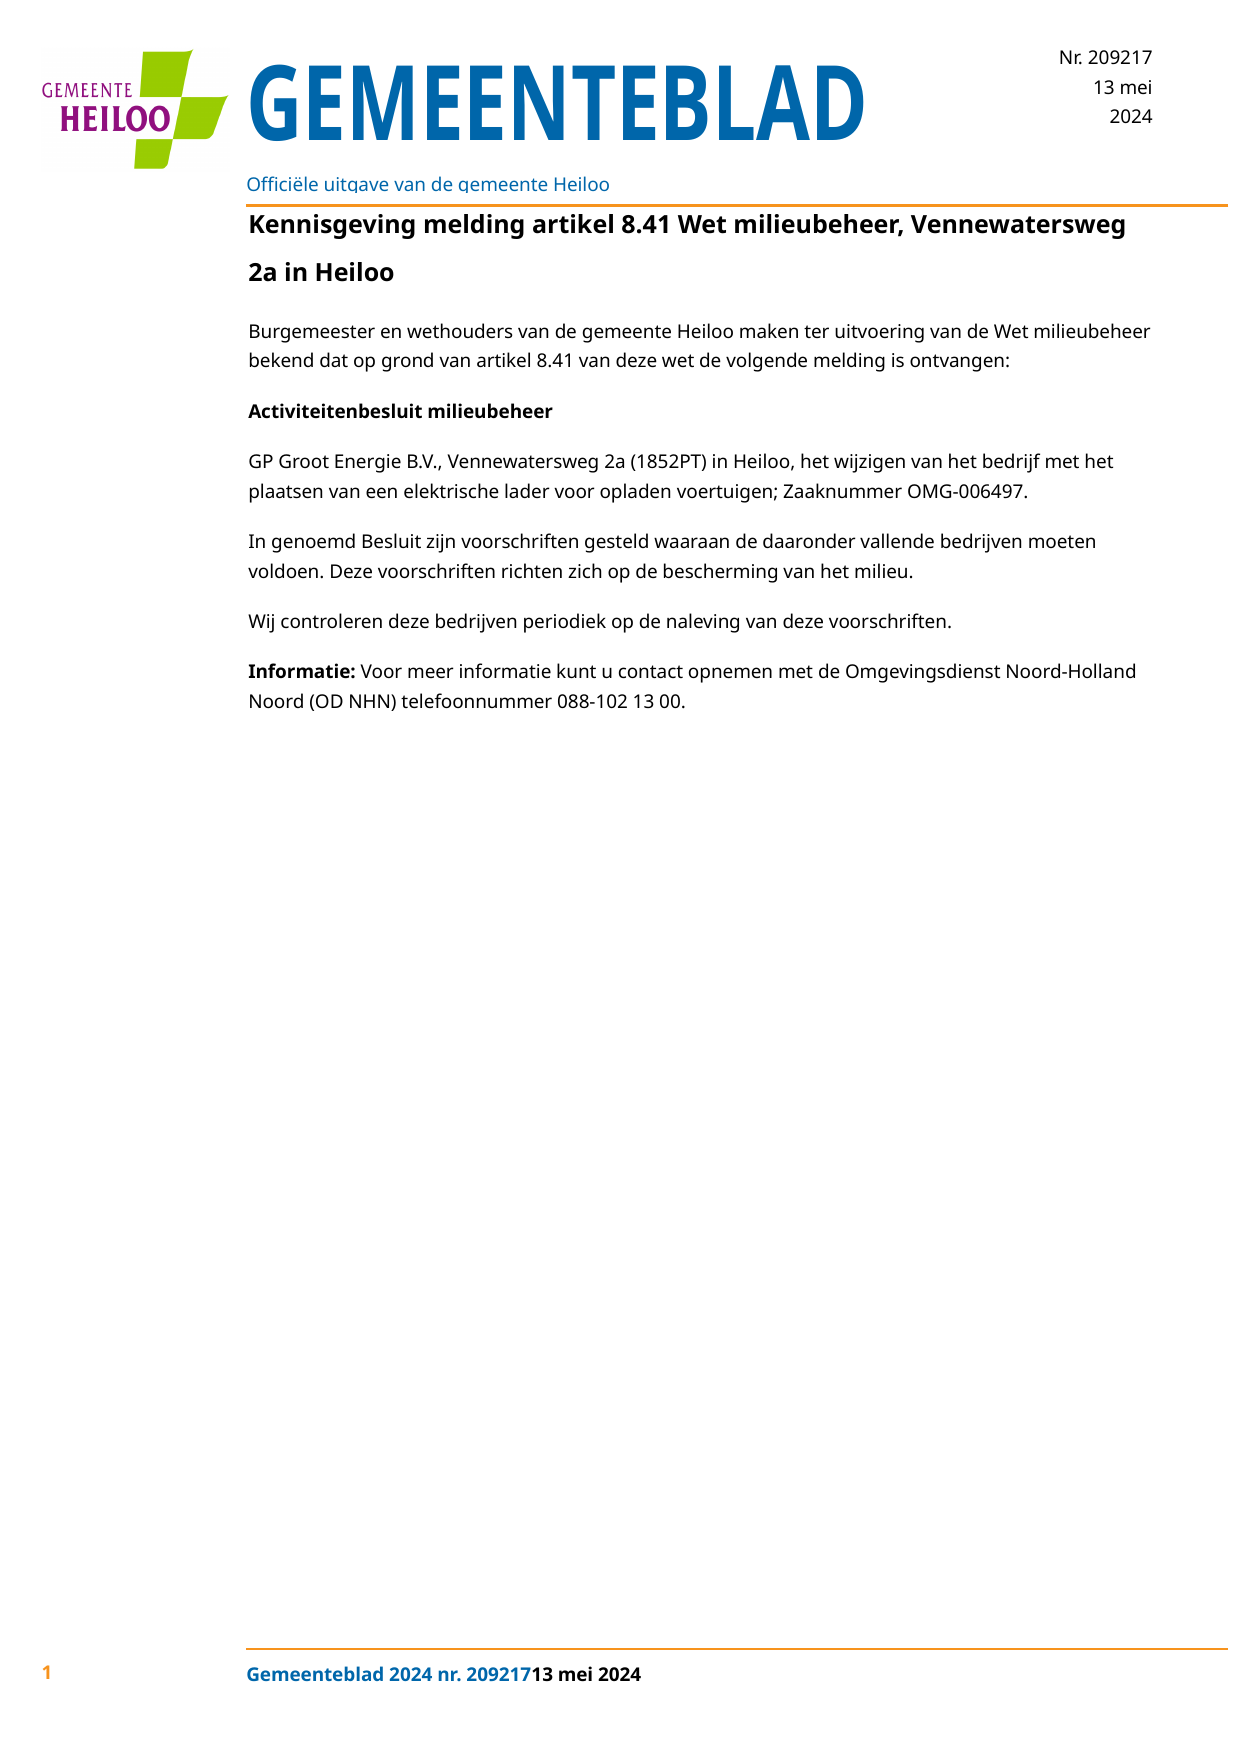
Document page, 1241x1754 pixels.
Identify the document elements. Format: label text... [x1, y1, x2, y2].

picture [41, 47, 231, 172]
text In genoemd Besluit zijn voorschriften gesteld waaraan de daaronder vallende bedrijven moeten voldoen. Deze voorschriften richten zich op de bescherming van het milieu. [248, 528, 1152, 584]
text Informatie: Voor meer informatie kunt u contact opnemen met de Omgevingsdienst Noord-Holland Noord (OD NHN) telefoonnummer 088-102 13 00. [248, 659, 1152, 714]
text Kennisgeving melding artikel 8.41 Wet milieubeheer, Vennewatersweg 2a in Heiloo [248, 207, 1152, 288]
text Wij controleren deze bedrijven periodiek op de naleving van deze voorschriften. [248, 608, 1152, 634]
text Activiteitenbesluit milieubeheer [248, 398, 1152, 424]
text GP Groot Energie B.V., Vennewatersweg 2a (1852PT) in Heiloo, het wijzigen van het bedrijf met het plaatsen van een elektrische lader voor opladen voertuigen; Zaaknummer OMG-006497. [248, 448, 1152, 504]
text Burgemeester en wethouders van de gemeente Heiloo maken ter uitvoering van de Wet milieubeheer bekend dat op grond van artikel 8.41 van deze wet de volgende melding is ontvangen: [248, 318, 1152, 373]
